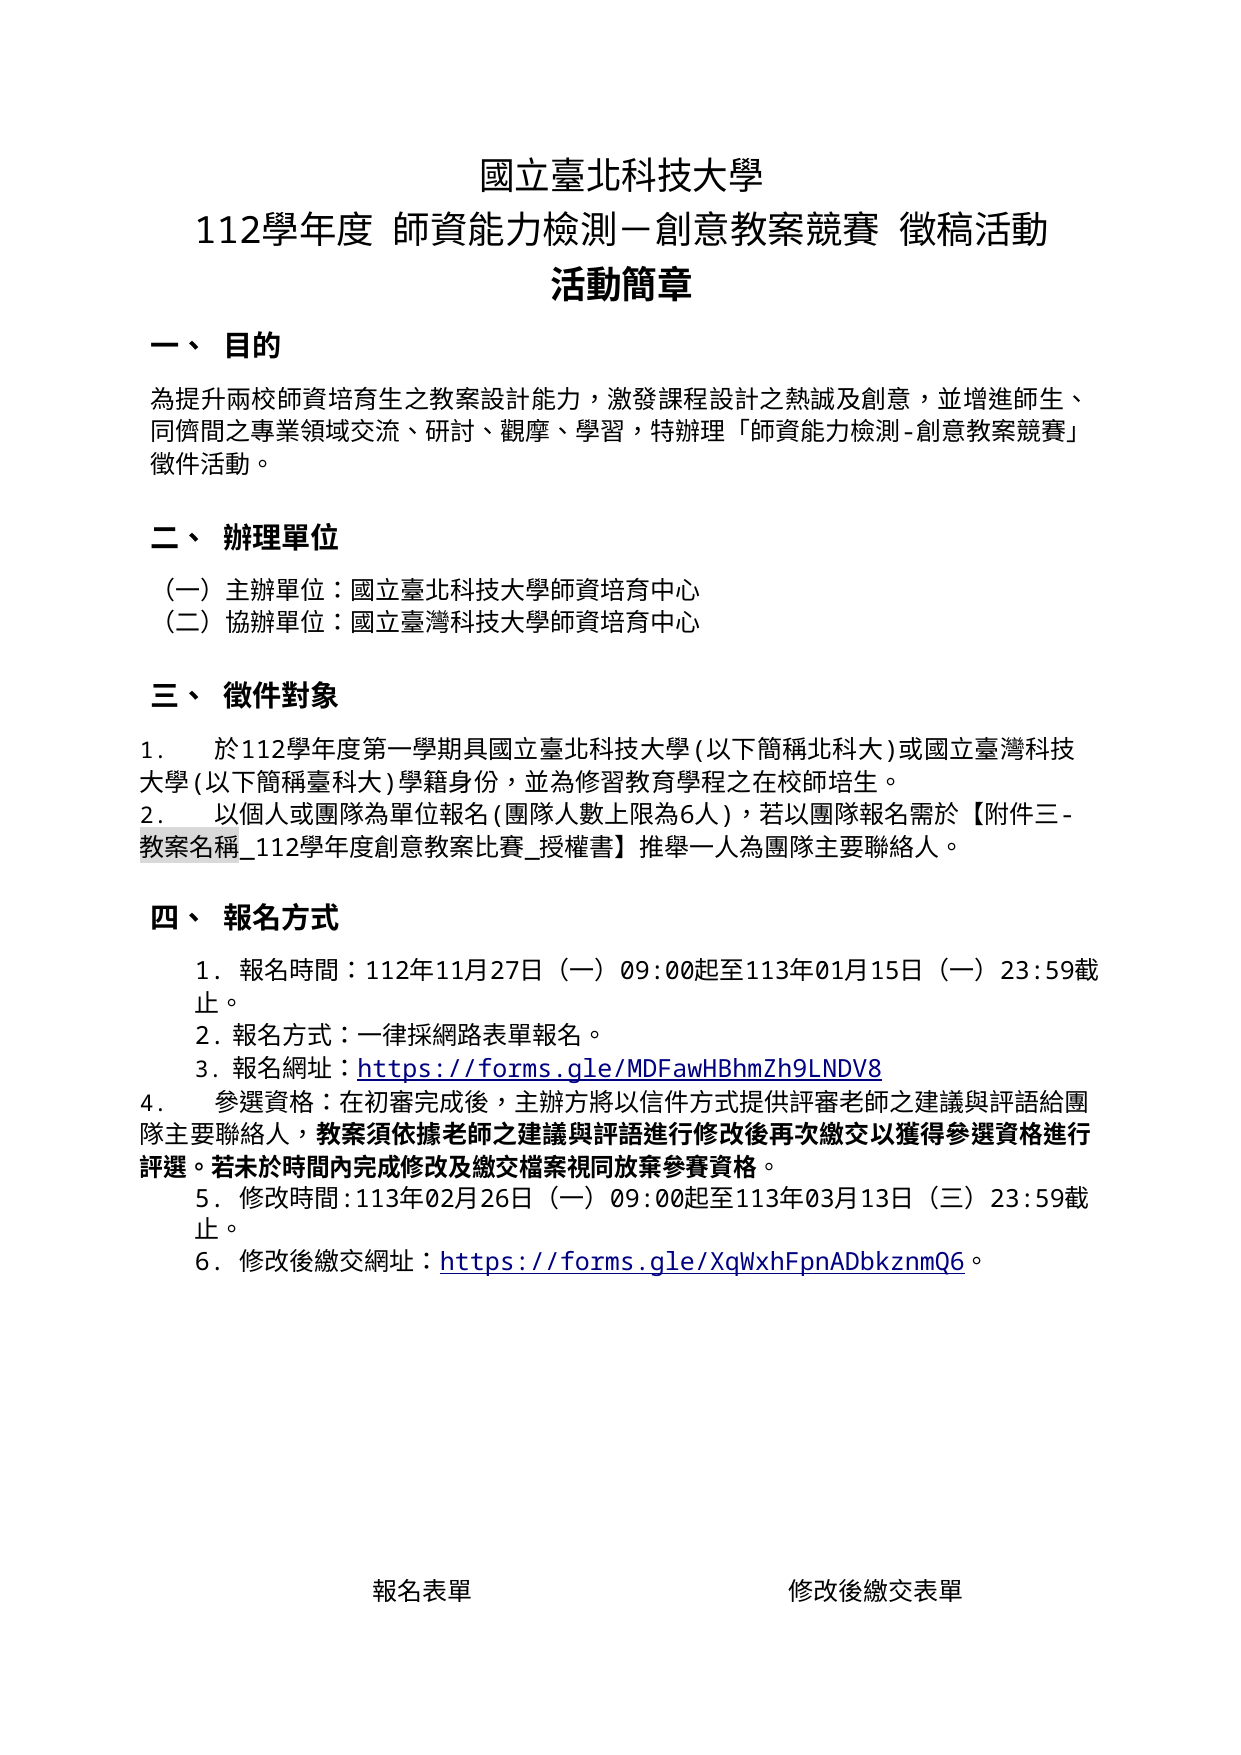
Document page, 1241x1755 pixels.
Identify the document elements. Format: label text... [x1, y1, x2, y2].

text 5. 修改時間:113年02月26日（一）09:00起至113年03月13日（三）23:59截止。 [194, 1183, 1103, 1244]
text （一）主辦單位：國立臺北科技大學師資培育中心 [150, 573, 1103, 606]
text 112學年度 師資能力檢測－創意教案競賽 徵稿活動 [139, 200, 1103, 254]
table_cell 修改後繳交表單 [649, 1571, 1103, 1607]
text （二）協辦單位：國立臺灣科技大學師資培育中心 [150, 606, 1103, 638]
text 為提升兩校師資培育生之教案設計能力，激發課程設計之熱誠及創意，並增進師生、同儕間之專業領域交流、研討、觀摩、學習，特辦理「師資能力檢測-創意教案競賽」徵件活動。 [150, 382, 1091, 480]
text 6. 修改後繳交網址：https://forms.gle/XqWxhFpnADbkznmQ6。 [194, 1244, 1103, 1277]
list 參選資格：在初審完成後，主辦方將以信件方式提供評審老師之建議與評語給團隊主要聯絡人，教案須依據老師之建議與評語進行修改後再次繳交以獲得參選資格進行評選。若未於時間內完成修改及繳交檔案視同放棄參賽資格。 [139, 1085, 1091, 1183]
subtitle 三、 徵件對象 [150, 673, 1103, 715]
subtitle 二、 辦理單位 [150, 515, 1103, 557]
table_header [649, 1310, 1103, 1571]
text 1. 報名時間：112年11月27日（一）09:00起至113年01月15日（一）23:59截止。 [194, 953, 1103, 1018]
subtitle 一、 目的 [150, 322, 1103, 364]
subtitle 四、 報名方式 [150, 895, 1103, 937]
text 國立臺北科技大學 [139, 146, 1103, 200]
table_cell 報名表單 [195, 1571, 649, 1607]
text 活動簡章 [139, 254, 1103, 309]
list 報名方式：一律採網路表單報名。 [194, 1018, 1103, 1051]
table_header [195, 1310, 649, 1571]
list 報名網址：https://forms.gle/MDFawHBhmZh9LNDV8 [194, 1051, 1103, 1084]
list 以個人或團隊為單位報名(團隊人數上限為6人)，若以團隊報名需於【附件三- 教案名稱_112學年度創意教案比賽_授權書】推舉一人為團隊主要聯絡人。 [139, 798, 1091, 863]
list 於112學年度第一學期具國立臺北科技大學(以下簡稱北科大)或國立臺灣科技大學(以下簡稱臺科大)學籍身份，並為修習教育學程之在校師培生。 [139, 733, 1091, 798]
